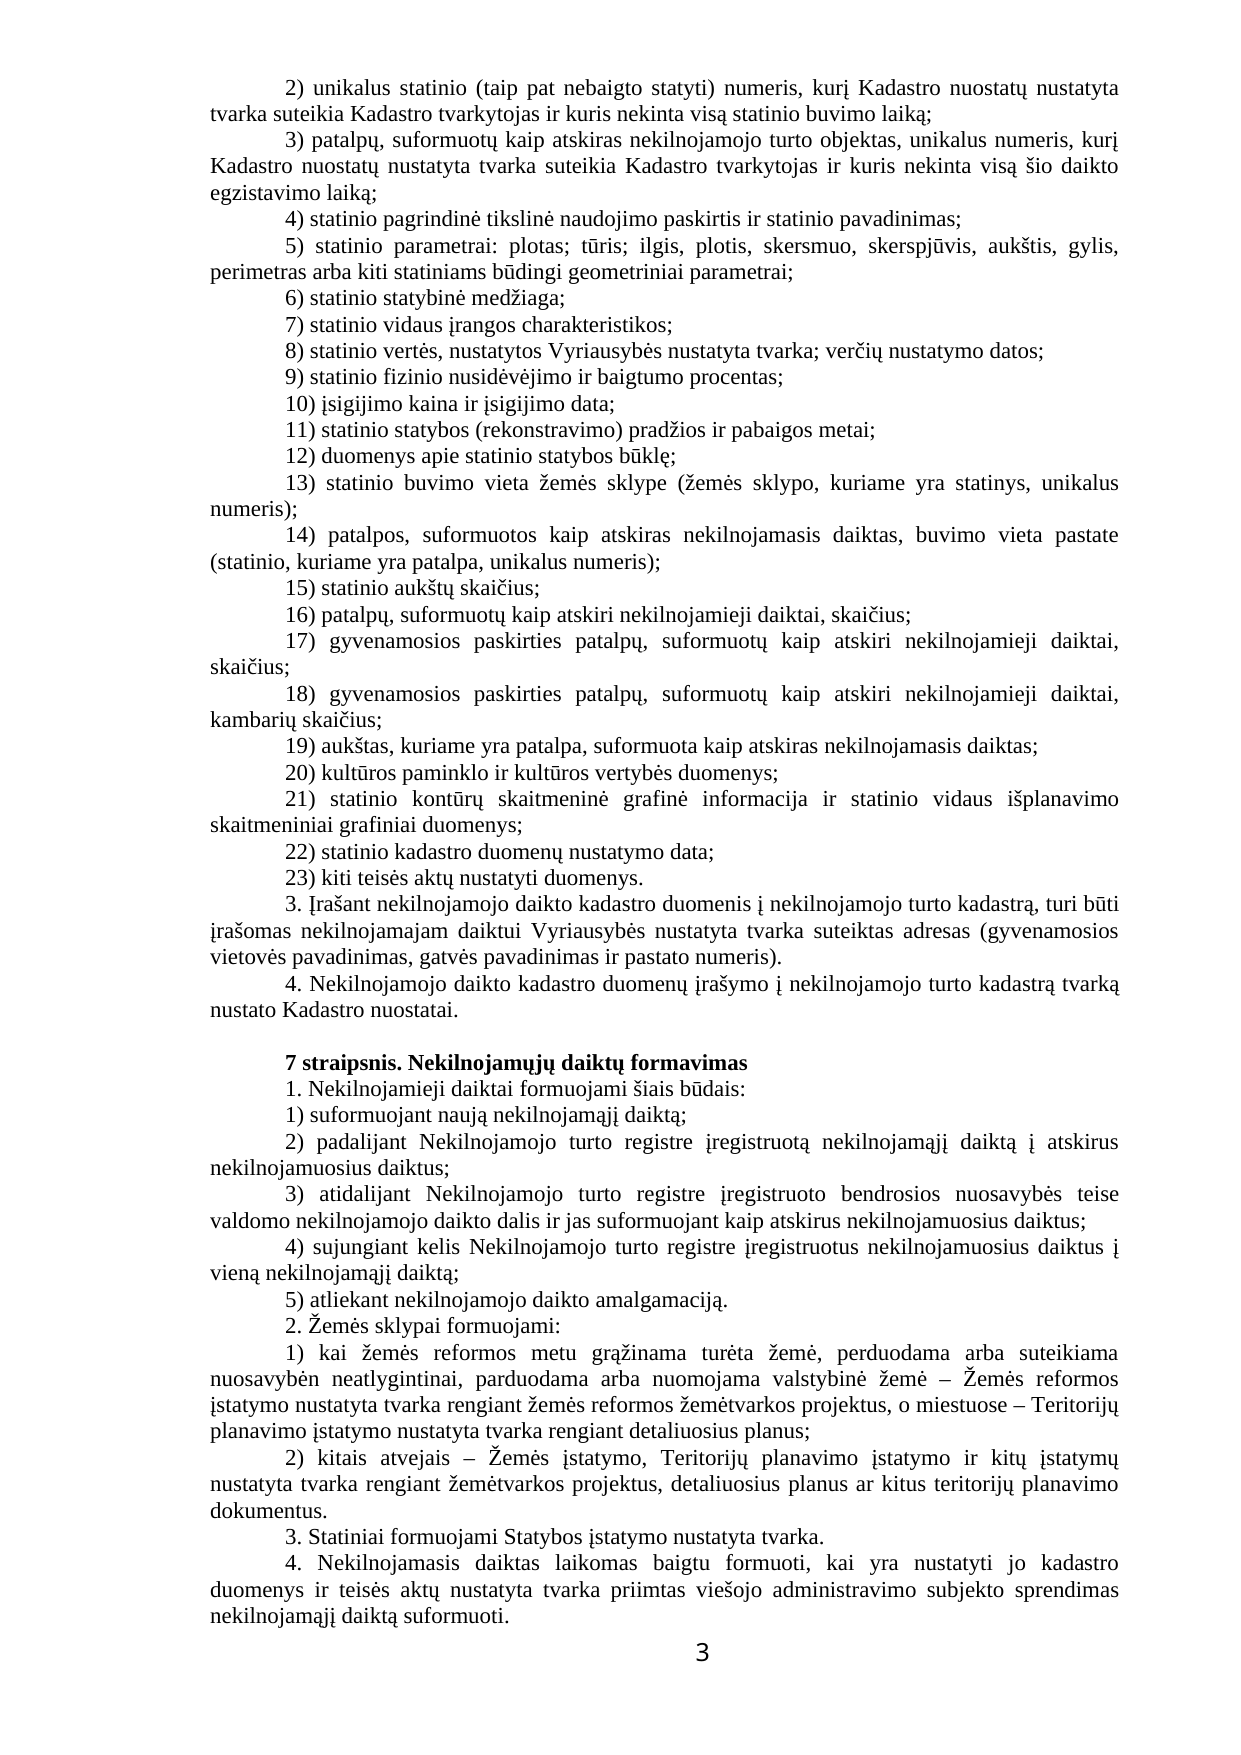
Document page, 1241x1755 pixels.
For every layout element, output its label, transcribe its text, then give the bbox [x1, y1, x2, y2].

text 11) statinio statybos (rekonstravimo) pradžios ir pabaigos metai; [210, 416, 1120, 442]
text 4) statinio pagrindinė tikslinė naudojimo paskirtis ir statinio pavadinimas; [210, 205, 1120, 232]
text 13) statinio buvimo vieta žemės sklype (žemės sklypo, kuriame yra statinys, unikalus numeris); [210, 469, 1120, 522]
text 1) kai žemės reformos metu grąžinama turėta žemė, perduodama arba suteikiama nuosavybėn neatlygintinai, parduodama arba nuomojama valstybinė žemė – Žemės reformos įstatymo nustatyta tvarka rengiant žemės reformos žemėtvarkos projektus, o miestuose – Teritorijų planavimo įstatymo nustatyta tvarka rengiant detaliuosius planus; [210, 1338, 1120, 1444]
text 16) patalpų, suformuotų kaip atskiri nekilnojamieji daiktai, skaičius; [210, 601, 1120, 627]
text 9) statinio fizinio nusidėvėjimo ir baigtumo procentas; [210, 363, 1120, 390]
text 1. Nekilnojamieji daiktai formuojami šiais būdais: [210, 1075, 1120, 1101]
text 14) patalpos, suformuotos kaip atskiras nekilnojamasis daiktas, buvimo vieta pastate (statinio, kuriame yra patalpa, unikalus numeris); [210, 522, 1120, 574]
text 19) aukštas, kuriame yra patalpa, suformuota kaip atskiras nekilnojamasis daiktas; [210, 732, 1120, 759]
text 2. Žemės sklypai formuojami: [210, 1312, 1120, 1338]
text 3) atidalijant Nekilnojamojo turto registre įregistruoto bendrosios nuosavybės teise valdomo nekilnojamojo daikto dalis ir jas suformuojant kaip atskirus nekilnojamuosius daiktus; [210, 1180, 1120, 1233]
text 2) unikalus statinio (taip pat nebaigto statyti) numeris, kurį Kadastro nuostatų nustatyta tvarka suteikia Kadastro tvarkytojas ir kuris nekinta visą statinio buvimo laiką; [210, 73, 1120, 126]
text 23) kiti teisės aktų nustatyti duomenys. [210, 864, 1120, 891]
text 2) padalijant Nekilnojamojo turto registre įregistruotą nekilnojamąjį daiktą į atskirus nekilnojamuosius daiktus; [210, 1128, 1120, 1180]
text 6) statinio statybinė medžiaga; [210, 284, 1120, 311]
text 2) kitais atvejais – Žemės įstatymo, Teritorijų planavimo įstatymo ir kitų įstatymų nustatyta tvarka rengiant žemėtvarkos projektus, detaliuosius planus ar kitus teritorijų planavimo dokumentus. [210, 1444, 1120, 1523]
text 8) statinio vertės, nustatytos Vyriausybės nustatyta tvarka; verčių nustatymo datos; [210, 337, 1120, 363]
text 3. Statiniai formuojami Statybos įstatymo nustatyta tvarka. [210, 1523, 1120, 1549]
text 10) įsigijimo kaina ir įsigijimo data; [210, 390, 1120, 416]
text 7 straipsnis. Nekilnojamųjų daiktų formavimas [210, 1049, 1120, 1075]
text 20) kultūros paminklo ir kultūros vertybės duomenys; [210, 759, 1120, 785]
text 7) statinio vidaus įrangos charakteristikos; [210, 311, 1120, 337]
text 17) gyvenamosios paskirties patalpų, suformuotų kaip atskiri nekilnojamieji daiktai, skaičius; [210, 627, 1120, 680]
text 5) statinio parametrai: plotas; tūris; ilgis, plotis, skersmuo, skerspjūvis, aukštis, gylis, perimetras arba kiti statiniams būdingi geometriniai parametrai; [210, 232, 1120, 284]
text 1) suformuojant naują nekilnojamąjį daiktą; [210, 1101, 1120, 1128]
text 4) sujungiant kelis Nekilnojamojo turto registre įregistruotus nekilnojamuosius daiktus į vieną nekilnojamąjį daiktą; [210, 1233, 1120, 1286]
text 12) duomenys apie statinio statybos būklę; [210, 442, 1120, 469]
text 3. Įrašant nekilnojamojo daikto kadastro duomenis į nekilnojamojo turto kadastrą, turi būti įrašomas nekilnojamajam daiktui Vyriausybės nustatyta tvarka suteiktas adresas (gyvenamosios vietovės pavadinimas, gatvės pavadinimas ir pastato numeris). [210, 891, 1120, 969]
text 22) statinio kadastro duomenų nustatymo data; [210, 838, 1120, 864]
text 4. Nekilnojamojo daikto kadastro duomenų įrašymo į nekilnojamojo turto kadastrą tvarką nustato Kadastro nuostatai. [210, 969, 1120, 1022]
text 3) patalpų, suformuotų kaip atskiras nekilnojamojo turto objektas, unikalus numeris, kurį Kadastro nuostatų nustatyta tvarka suteikia Kadastro tvarkytojas ir kuris nekinta visą šio daikto egzistavimo laiką; [210, 126, 1120, 205]
text 18) gyvenamosios paskirties patalpų, suformuotų kaip atskiri nekilnojamieji daiktai, kambarių skaičius; [210, 680, 1120, 732]
text 4. Nekilnojamasis daiktas laikomas baigtu formuoti, kai yra nustatyti jo kadastro duomenys ir teisės aktų nustatyta tvarka priimtas viešojo administravimo subjekto sprendimas nekilnojamąjį daiktą suformuoti. [210, 1549, 1120, 1628]
text 21) statinio kontūrų skaitmeninė grafinė informacija ir statinio vidaus išplanavimo skaitmeniniai grafiniai duomenys; [210, 785, 1120, 838]
text 15) statinio aukštų skaičius; [210, 574, 1120, 601]
text 5) atliekant nekilnojamojo daikto amalgamaciją. [210, 1286, 1120, 1312]
